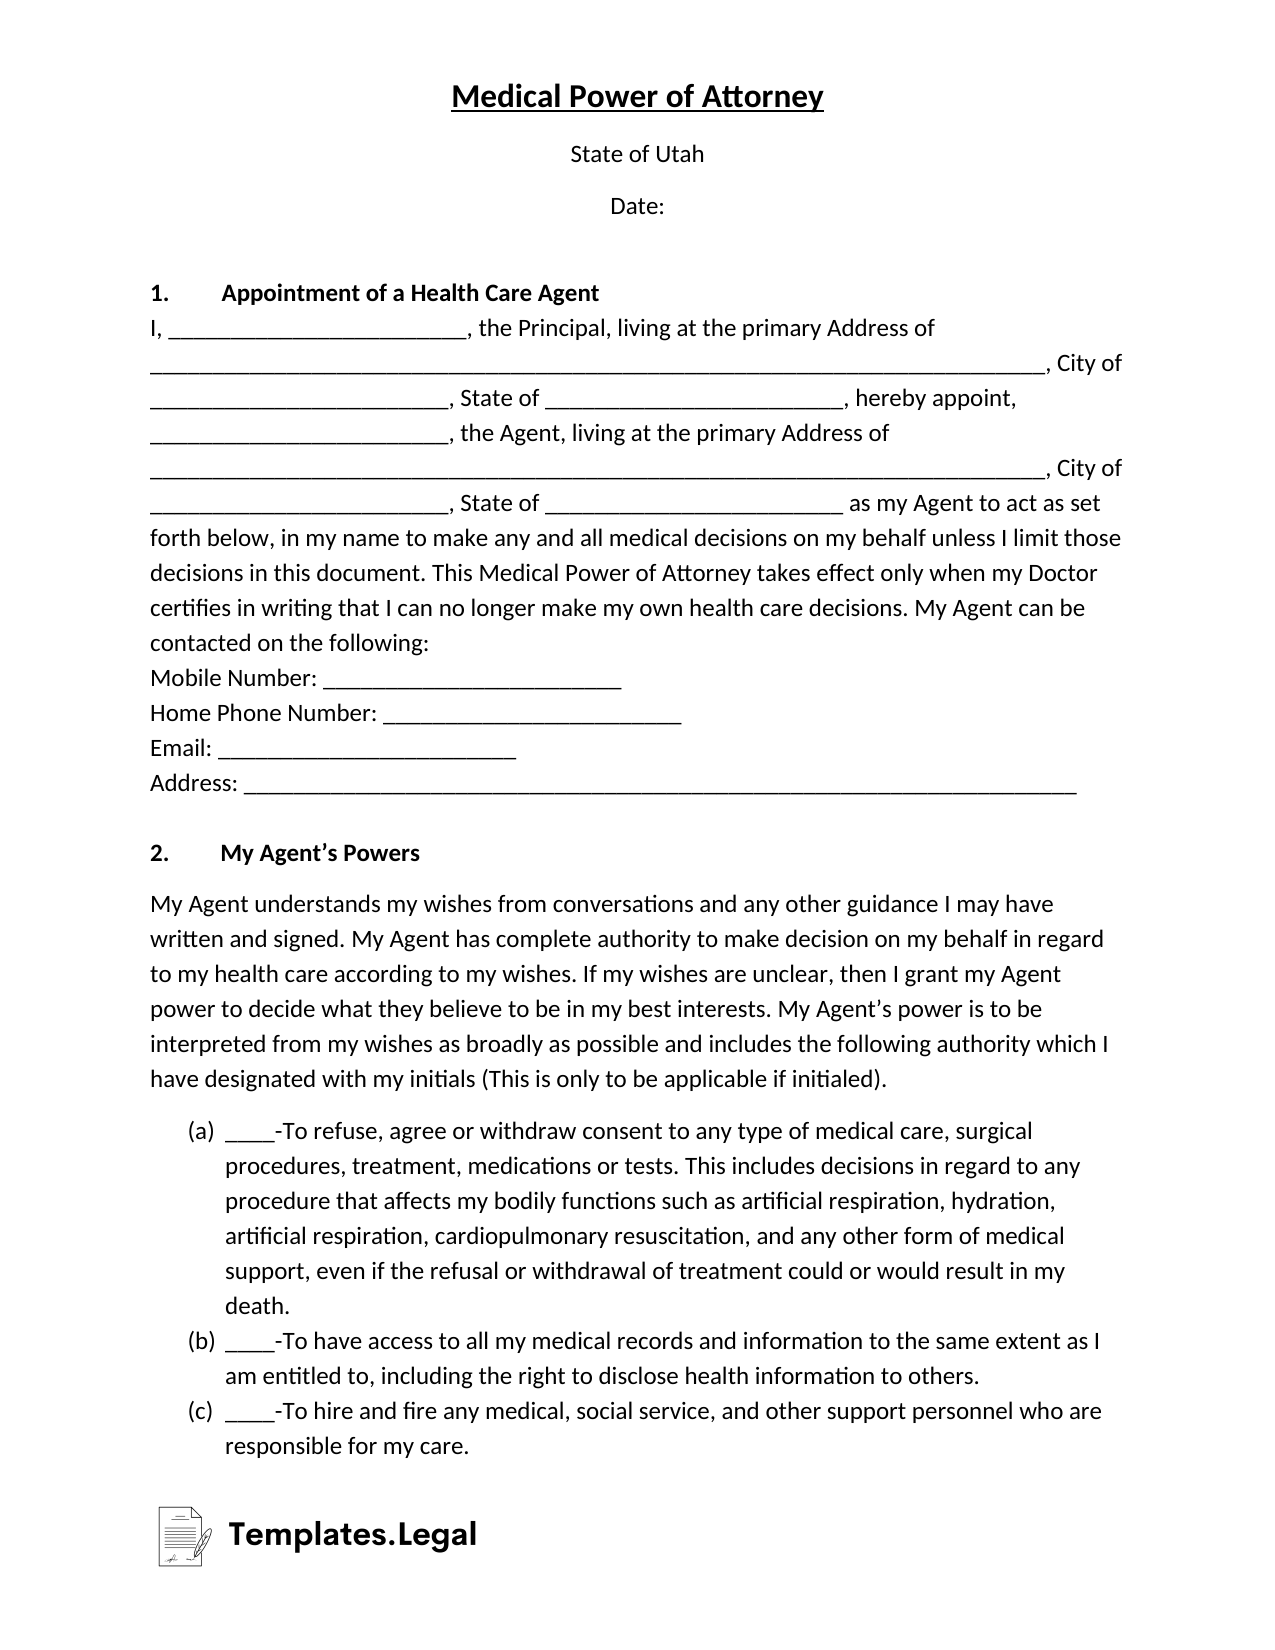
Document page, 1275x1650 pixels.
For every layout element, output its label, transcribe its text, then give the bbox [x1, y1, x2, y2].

list ____-To refuse, agree or withdraw consent to any type of medical care, surgical procedures, treatment, medications or tests. This includes decisions in regard to any procedure that affects my bodily functions such as artificial respiration, hydration, artificial respiration, cardiopulmonary resuscitation, and any other form of medical support, even if the refusal or withdrawal of treatment could or would result in my death. [187, 1115, 1125, 1321]
list Mobile Number: ________________________ [150, 662, 1125, 692]
list Appointment of a Health Care Agent [150, 277, 1125, 307]
text 2. My Agent’s Powers [150, 837, 1125, 867]
text Medical Power of Attorney [150, 75, 1125, 116]
list Home Phone Number: ________________________ [150, 697, 1125, 727]
list I, ________________________, the Principal, living at the primary Address of ________________________________________________________________________, City of ________________________, State of ________________________, hereby appoint, ________________________, the Agent, living at the primary Address of ________________________________________________________________________, City of ________________________, State of ________________________ as my Agent to act as set forth below, in my name to make any and all medical decisions on my behalf unless I limit those decisions in this document. This Medical Power of Attorney takes effect only when my Doctor certifies in writing that I can no longer make my own health care decisions. My Agent can be contacted on the following: [150, 312, 1125, 657]
text Date: [150, 190, 1125, 221]
text State of Utah [150, 138, 1125, 169]
list ____-To have access to all my medical records and information to the same extent as I am entitled to, including the right to disclose health information to others. [187, 1325, 1125, 1391]
text My Agent understands my wishes from conversations and any other guidance I may have written and signed. My Agent has complete authority to make decision on my behalf in regard to my health care according to my wishes. If my wishes are unclear, then I grant my Agent power to decide what they believe to be in my best interests. My Agent’s power is to be interpreted from my wishes as broadly as possible and includes the following authority which I have designated with my initials (This is only to be applicable if initialed). [150, 888, 1125, 1094]
list ____-To hire and fire any medical, social service, and other support personnel who are responsible for my care. [187, 1395, 1125, 1461]
list Address: ___________________________________________________________________ [150, 767, 1125, 797]
list Email: ________________________ [150, 732, 1125, 762]
